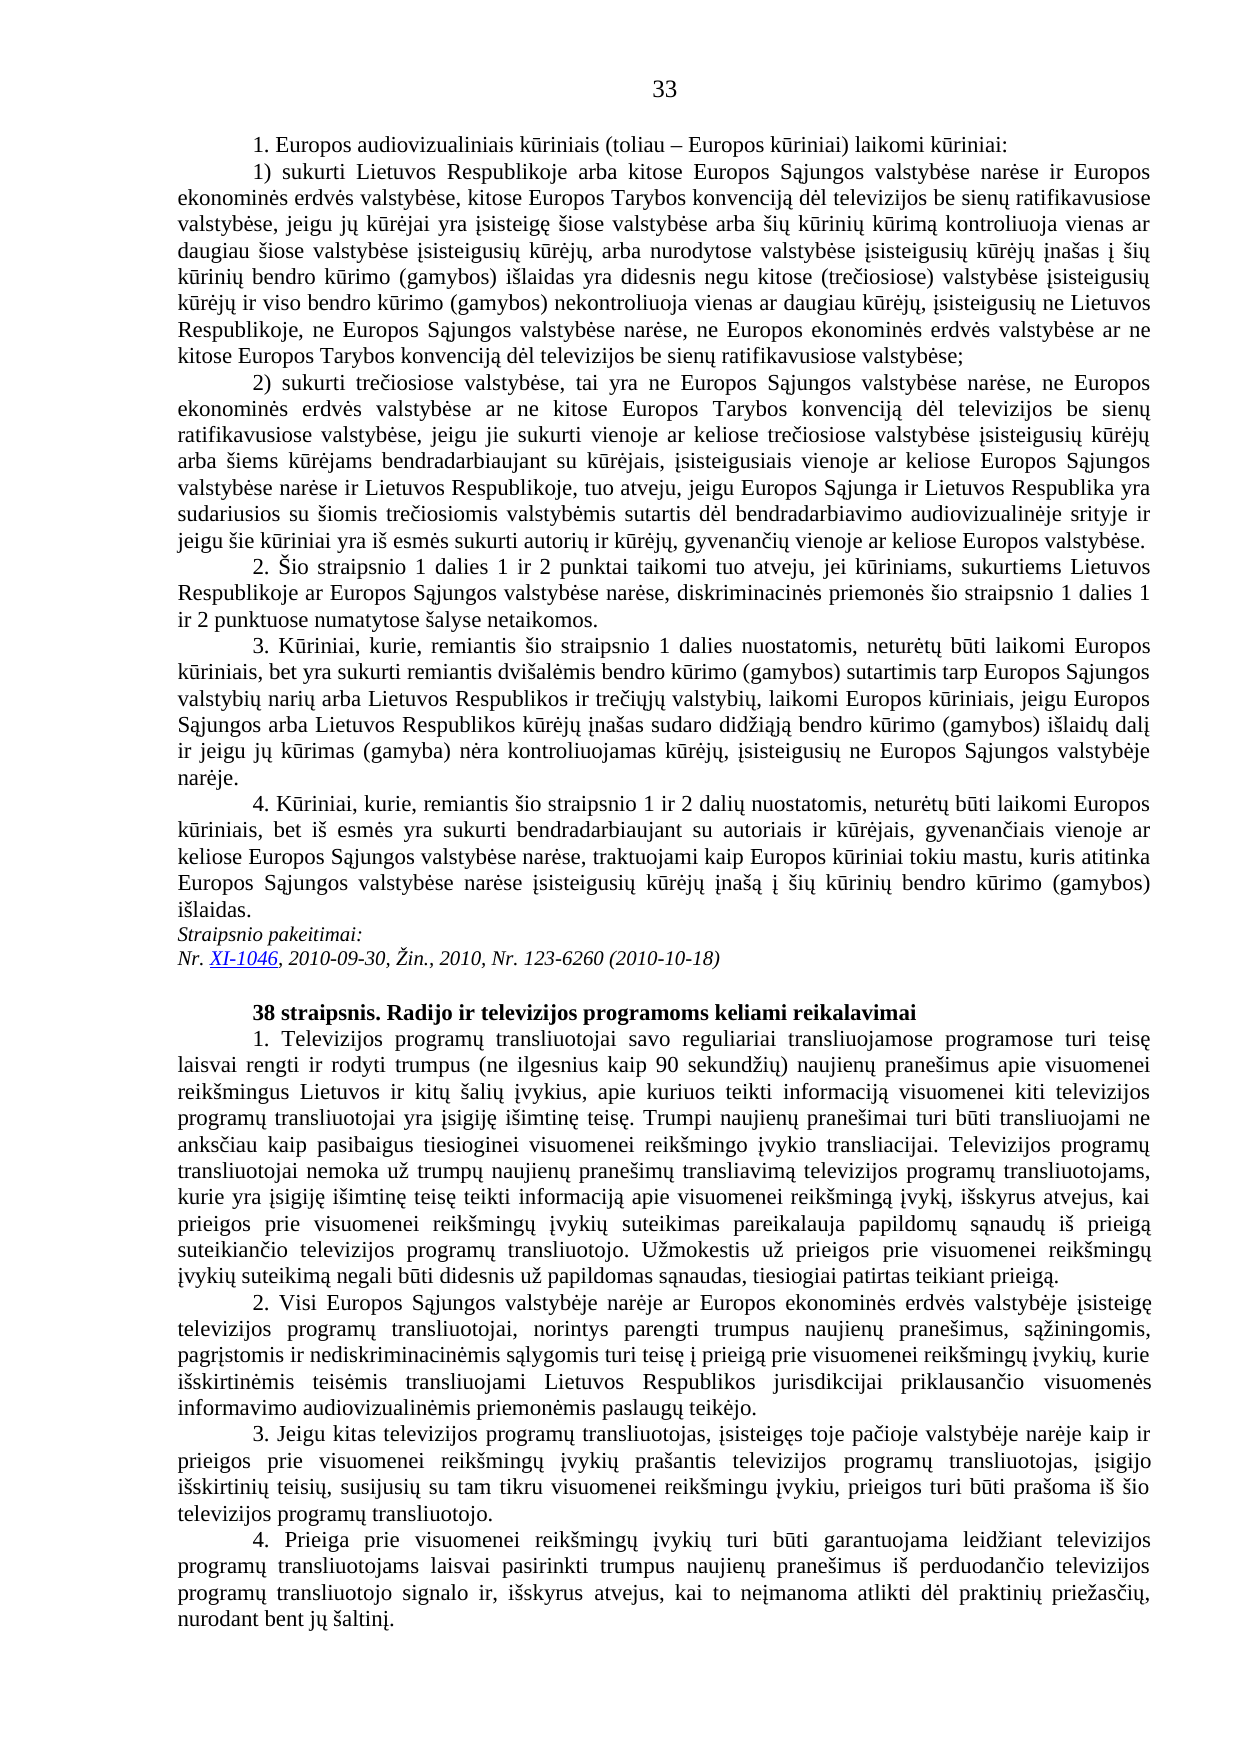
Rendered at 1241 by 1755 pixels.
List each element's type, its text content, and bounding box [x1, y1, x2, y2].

text 2. Šio straipsnio 1 dalies 1 ir 2 punktai taikomi tuo atveju, jei kūriniams, sukurtiems Lietuvos Respublikoje ar Europos Sąjungos valstybėse narėse, diskriminacinės priemonės šio straipsnio 1 dalies 1 ir 2 punktuose numatytose šalyse netaikomos. [177, 553, 1152, 632]
text 2. Visi Europos Sąjungos valstybėje narėje ar Europos ekonominės erdvės valstybėje įsisteigę televizijos programų transliuotojai, norintys parengti trumpus naujienų pranešimus, sąžiningomis, pagrįstomis ir nediskriminacinėmis sąlygomis turi teisę į prieigą prie visuomenei reikšmingų įvykių, kurie išskirtinėmis teisėmis transliuojami Lietuvos Respublikos jurisdikcijai priklausančio visuomenės informavimo audiovizualinėmis priemonėmis paslaugų teikėjo. [177, 1289, 1152, 1421]
text 4. Kūriniai, kurie, remiantis šio straipsnio 1 ir 2 dalių nuostatomis, neturėtų būti laikomi Europos kūriniais, bet iš esmės yra sukurti bendradarbiaujant su autoriais ir kūrėjais, gyvenančiais vienoje ar keliose Europos Sąjungos valstybėse narėse, traktuojami kaip Europos kūriniai tokiu mastu, kuris atitinka Europos Sąjungos valstybėse narėse įsisteigusių kūrėjų įnašą į šių kūrinių bendro kūrimo (gamybos) išlaidas. [177, 790, 1152, 922]
text 3. Kūriniai, kurie, remiantis šio straipsnio 1 dalies nuostatomis, neturėtų būti laikomi Europos kūriniais, bet yra sukurti remiantis dvišalėmis bendro kūrimo (gamybos) sutartimis tarp Europos Sąjungos valstybių narių arba Lietuvos Respublikos ir trečiųjų valstybių, laikomi Europos kūriniais, jeigu Europos Sąjungos arba Lietuvos Respublikos kūrėjų įnašas sudaro didžiąją bendro kūrimo (gamybos) išlaidų dalį ir jeigu jų kūrimas (gamyba) nėra kontroliuojamas kūrėjų, įsisteigusių ne Europos Sąjungos valstybėje narėje. [177, 632, 1152, 790]
text 3. Jeigu kitas televizijos programų transliuotojas, įsisteigęs toje pačioje valstybėje narėje kaip ir prieigos prie visuomenei reikšmingų įvykių prašantis televizijos programų transliuotojas, įsigijo išskirtinių teisių, susijusių su tam tikru visuomenei reikšmingu įvykiu, prieigos turi būti prašoma iš šio televizijos programų transliuotojo. [177, 1421, 1152, 1526]
text Nr. XI-1046, 2010-09-30, Žin., 2010, Nr. 123-6260 (2010-10-18) [177, 946, 1152, 970]
text 4. Prieiga prie visuomenei reikšmingų įvykių turi būti garantuojama leidžiant televizijos programų transliuotojams laisvai pasirinkti trumpus naujienų pranešimus iš perduodančio televizijos programų transliuotojo signalo ir, išskyrus atvejus, kai to neįmanoma atlikti dėl praktinių priežasčių, nurodant bent jų šaltinį. [177, 1526, 1152, 1631]
text 1. Europos audiovizualiniais kūriniais (toliau – Europos kūriniai) laikomi kūriniai: [177, 131, 1152, 158]
text 38 straipsnis. Radijo ir televizijos programoms keliami reikalavimai [177, 999, 1152, 1025]
text 1. Televizijos programų transliuotojai savo reguliariai transliuojamose programose turi teisę laisvai rengti ir rodyti trumpus (ne ilgesnius kaip 90 sekundžių) naujienų pranešimus apie visuomenei reikšmingus Lietuvos ir kitų šalių įvykius, apie kuriuos teikti informaciją visuomenei kiti televizijos programų transliuotojai yra įsigiję išimtinę teisę. Trumpi naujienų pranešimai turi būti transliuojami ne anksčiau kaip pasibaigus tiesioginei visuomenei reikšmingo įvykio transliacijai. Televizijos programų transliuotojai nemoka už trumpų naujienų pranešimų transliavimą televizijos programų transliuotojams, kurie yra įsigiję išimtinę teisę teikti informaciją apie visuomenei reikšmingą įvykį, išskyrus atvejus, kai prieigos prie visuomenei reikšmingų įvykių suteikimas pareikalauja papildomų sąnaudų iš prieigą suteikiančio televizijos programų transliuotojo. Užmokestis už prieigos prie visuomenei reikšmingų įvykių suteikimą negali būti didesnis už papildomas sąnaudas, tiesiogiai patirtas teikiant prieigą. [177, 1025, 1152, 1289]
text 1) sukurti Lietuvos Respublikoje arba kitose Europos Sąjungos valstybėse narėse ir Europos ekonominės erdvės valstybėse, kitose Europos Tarybos konvenciją dėl televizijos be sienų ratifikavusiose valstybėse, jeigu jų kūrėjai yra įsisteigę šiose valstybėse arba šių kūrinių kūrimą kontroliuoja vienas ar daugiau šiose valstybėse įsisteigusių kūrėjų, arba nurodytose valstybėse įsisteigusių kūrėjų įnašas į šių kūrinių bendro kūrimo (gamybos) išlaidas yra didesnis negu kitose (trečiosiose) valstybėse įsisteigusių kūrėjų ir viso bendro kūrimo (gamybos) nekontroliuoja vienas ar daugiau kūrėjų, įsisteigusių ne Lietuvos Respublikoje, ne Europos Sąjungos valstybėse narėse, ne Europos ekonominės erdvės valstybėse ar ne kitose Europos Tarybos konvenciją dėl televizijos be sienų ratifikavusiose valstybėse; [177, 158, 1152, 368]
text 2) sukurti trečiosiose valstybėse, tai yra ne Europos Sąjungos valstybėse narėse, ne Europos ekonominės erdvės valstybėse ar ne kitose Europos Tarybos konvenciją dėl televizijos be sienų ratifikavusiose valstybėse, jeigu jie sukurti vienoje ar keliose trečiosiose valstybėse įsisteigusių kūrėjų arba šiems kūrėjams bendradarbiaujant su kūrėjais, įsisteigusiais vienoje ar keliose Europos Sąjungos valstybėse narėse ir Lietuvos Respublikoje, tuo atveju, jeigu Europos Sąjunga ir Lietuvos Respublika yra sudariusios su šiomis trečiosiomis valstybėmis sutartis dėl bendradarbiavimo audiovizualinėje srityje ir jeigu šie kūriniai yra iš esmės sukurti autorių ir kūrėjų, gyvenančių vienoje ar keliose Europos valstybėse. [177, 368, 1152, 553]
text Straipsnio pakeitimai: [177, 922, 1152, 946]
